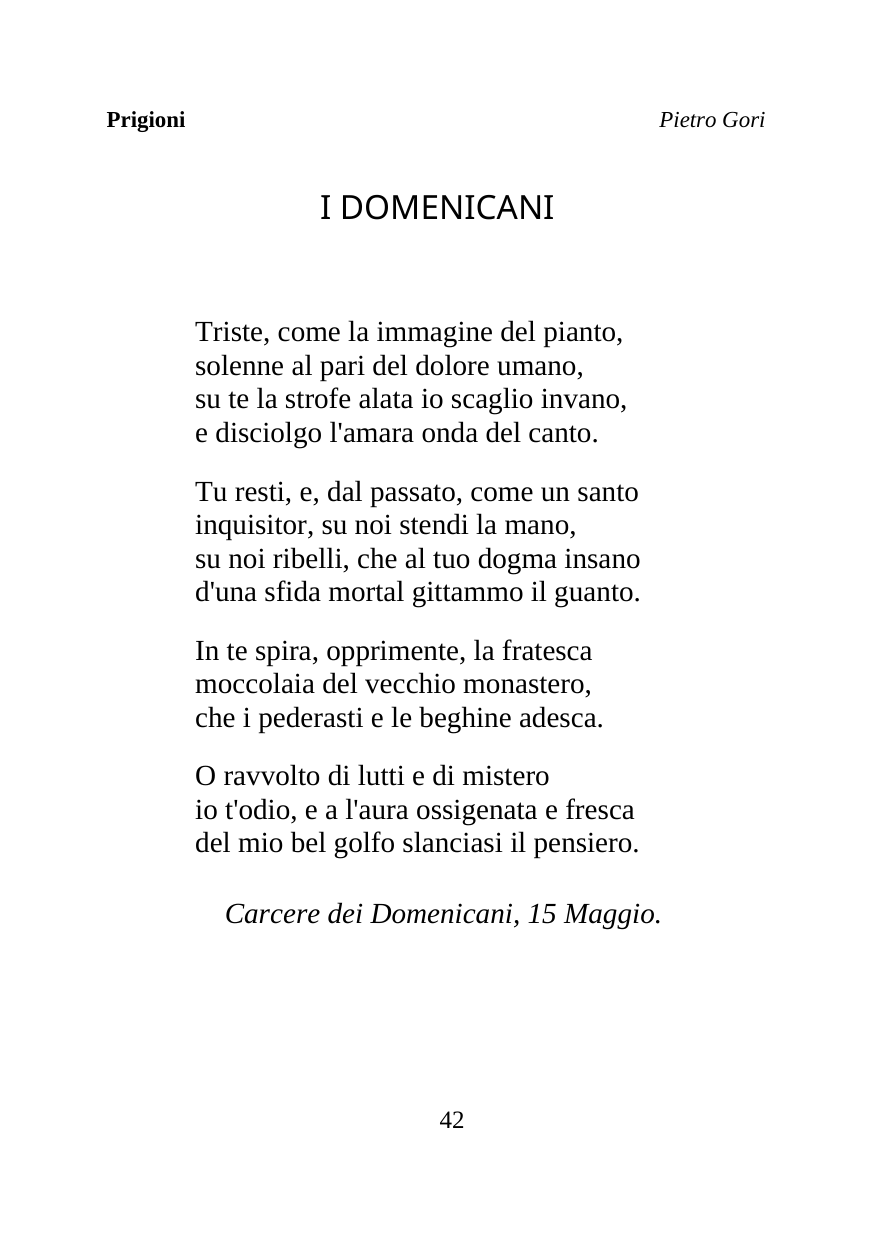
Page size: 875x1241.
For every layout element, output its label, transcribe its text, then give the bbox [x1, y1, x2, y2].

text Tu resti, e, dal passato, come un santo inquisitor, su noi stendi la mano, su noi ribelli, che al tuo dogma insano d'una sfida mortal gittammo il guanto. [195, 474, 768, 608]
subtitle I DOMENICANI [106, 184, 768, 229]
text O ravvolto di lutti e di mistero io t'odio, e a l'aura ossigenata e fresca del mio bel golfo slanciasi il pensiero. [195, 758, 768, 859]
text Triste, come la immagine del pianto, solenne al pari del dolore umano, su te la strofe alata io scaglio invano, e disciolgo l'amara onda del canto. [195, 314, 768, 449]
text In te spira, opprimente, la fratesca moccolaia del vecchio monastero, che i pederasti e le beghine adesca. [195, 633, 768, 733]
text Carcere dei Domenicani, 15 Maggio. [224, 897, 768, 930]
